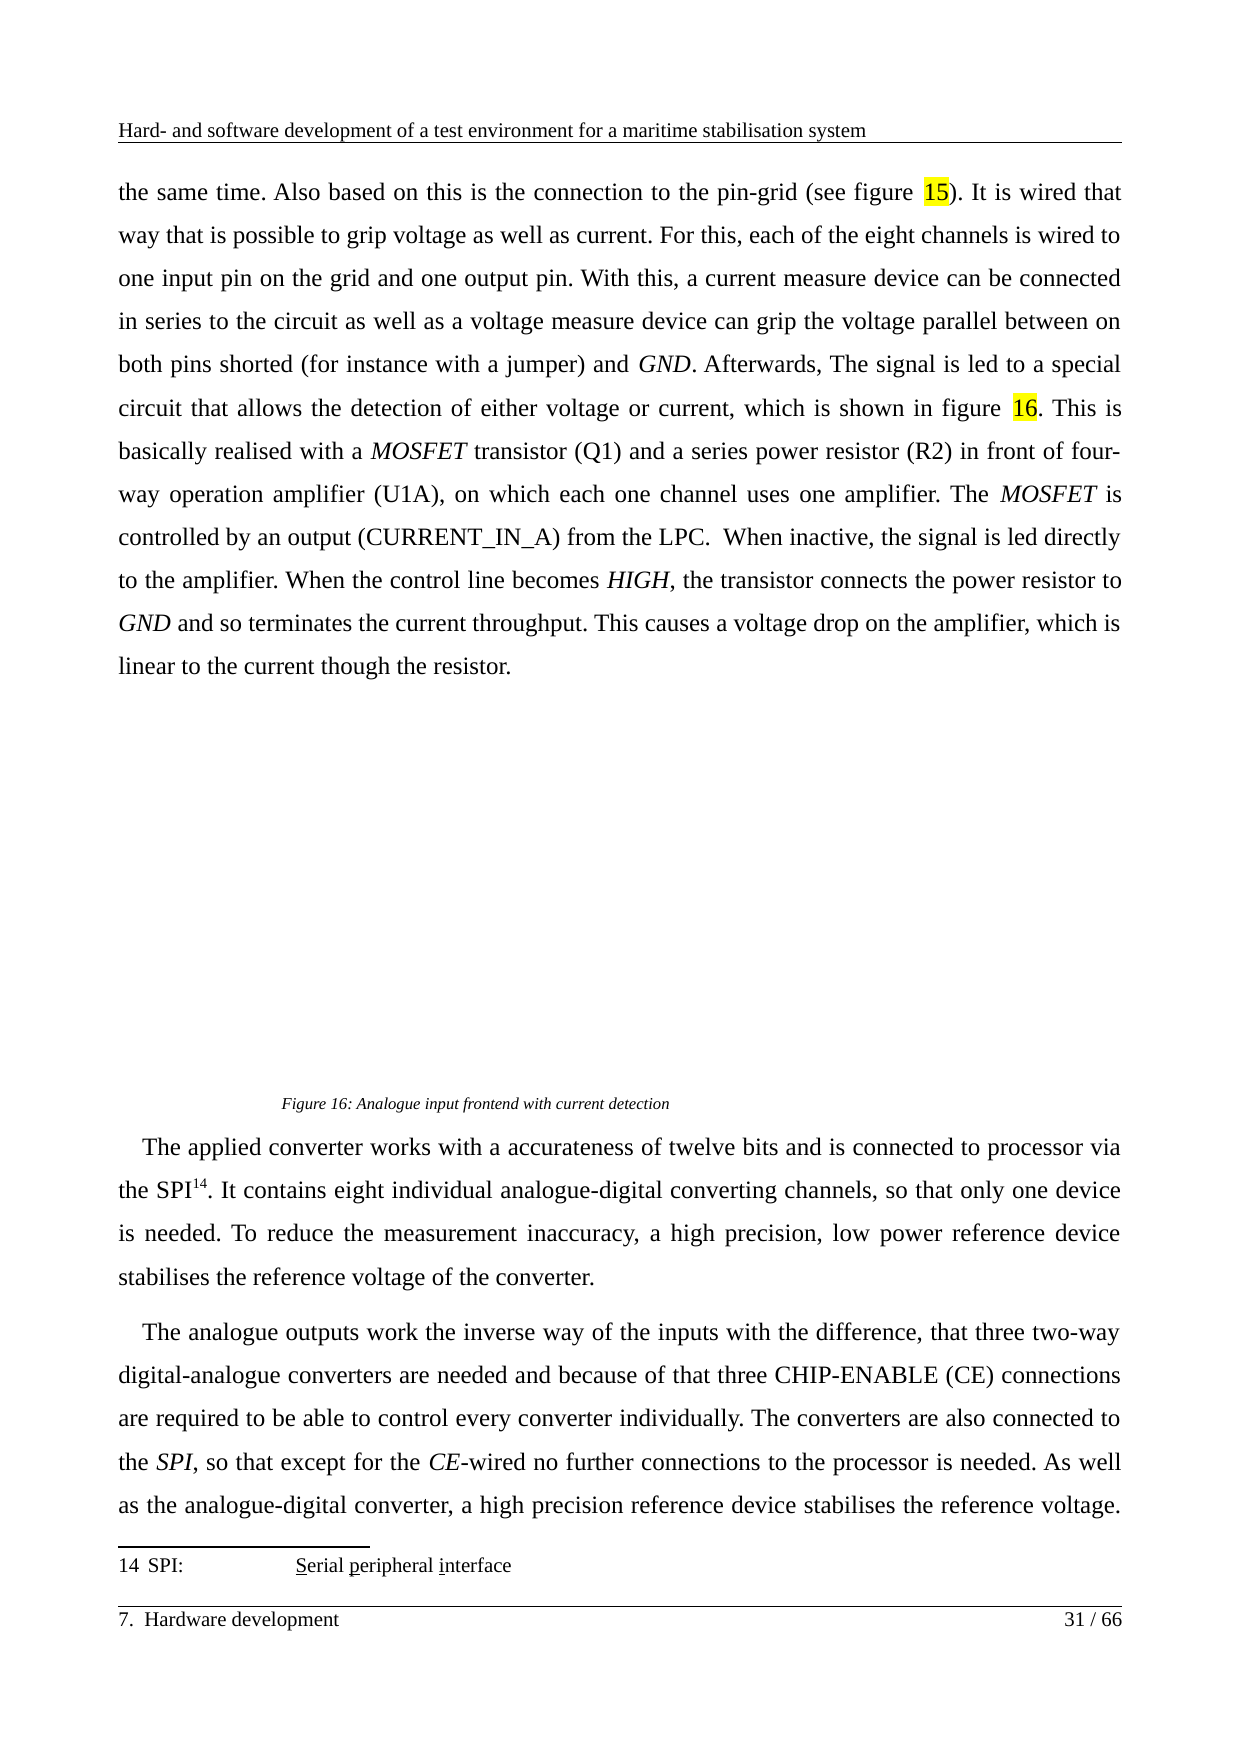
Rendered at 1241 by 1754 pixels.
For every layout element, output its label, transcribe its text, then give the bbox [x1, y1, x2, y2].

text The applied converter works with a accurateness of twelve bits and is connected to processor via the SPI. It contains eight individual analogue-digital converting channels, so that only one device is needed. To reduce the measurement inaccuracy, a high precision, low power reference device stabilises the reference voltage of the converter. [118, 707, 1122, 1290]
text SPI: Serial peripheral interface [118, 1553, 1122, 1577]
text the same time. Also based on this is the connection to the pin-grid (see figure 15). It is wired that way that is possible to grip voltage as well as current. For this, each of the eight channels is wired to one input pin on the grid and one output pin. With this, a current measure device can be connected in series to the circuit as well as a voltage measure device can grip the voltage parallel between on both pins shorted (for instance with a jumper) and GND. Afterwards, The signal is led to a special circuit that allows the detection of either voltage or current, which is shown in figure 16. This is basically realised with a MOSFET transistor (Q1) and a series power resistor (R2) in front of four-way operation amplifier (U1A), on which each one channel uses one amplifier. The MOSFET is controlled by an output (CURRENT_IN_A) from the LPC. When inactive, the signal is led directly to the amplifier. When the control line becomes HIGH, the transistor connects the power resistor to GND and so terminates the current throughput. This causes a voltage drop on the amplifier, which is linear to the current though the resistor. [118, 177, 1122, 680]
text The analogue outputs work the inverse way of the inputs with the difference, that three two-way digital-analogue converters are needed and because of that three CHIP-ENABLE (CE) connections are required to be able to control every converter individually. The converters are also connected to the SPI, so that except for the CE-wired no further connections to the processor is needed. As well as the analogue-digital converter, a high precision reference device stabilises the reference voltage. [118, 1317, 1122, 1518]
text Figure 16: Analogue input frontend with current detection [281, 719, 959, 1113]
